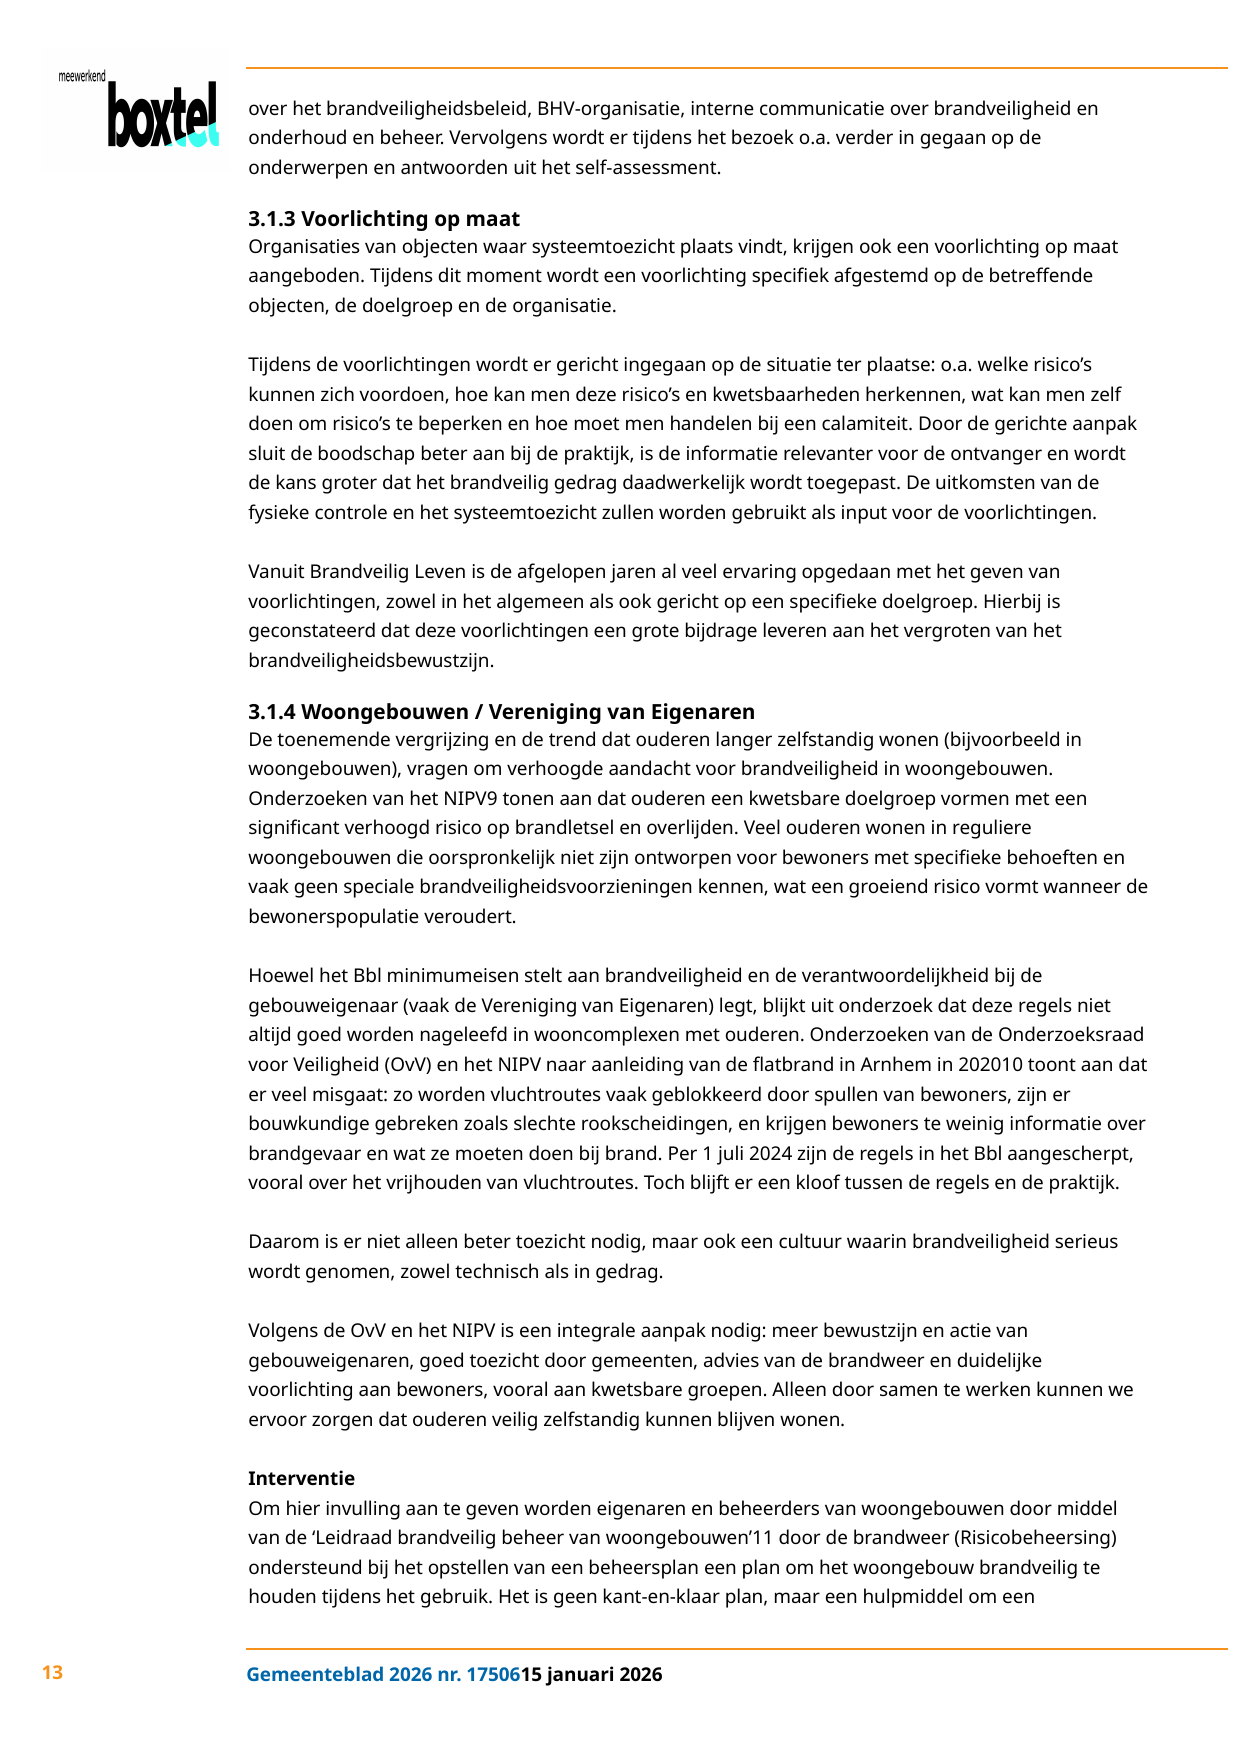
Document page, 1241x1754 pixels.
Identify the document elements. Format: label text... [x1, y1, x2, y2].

text 3.1.4 Woongebouwen / Vereniging van Eigenaren [248, 697, 1152, 726]
text Vanuit Brandveilig Leven is de afgelopen jaren al veel ervaring opgedaan met het geven van voorlichtingen, zowel in het algemeen als ook gericht op een specifieke doelgroep. Hierbij is geconstateerd dat deze voorlichtingen een grote bijdrage leveren aan het vergroten van het brandveiligheidsbewustzijn. [248, 558, 1152, 673]
text Interventie [248, 1465, 1152, 1491]
text Daarom is er niet alleen beter toezicht nodig, maar ook een cultuur waarin brandveiligheid serieus wordt genomen, zowel technisch als in gedrag. [248, 1229, 1152, 1284]
picture [41, 47, 231, 172]
text De toenemende vergrijzing en de trend dat ouderen langer zelfstandig wonen (bijvoorbeeld in woongebouwen), vragen om verhoogde aandacht voor brandveiligheid in woongebouwen. Onderzoeken van het NIPV9 tonen aan dat ouderen een kwetsbare doelgroep vormen met een significant verhoogd risico op brandletsel en overlijden. Veel ouderen wonen in reguliere woongebouwen die oorspronkelijk niet zijn ontworpen voor bewoners met specifieke behoeften en vaak geen speciale brandveiligheidsvoorzieningen kennen, wat een groeiend risico vormt wanneer de bewonerspopulatie veroudert. [248, 726, 1152, 929]
text 3.1.3 Voorlichting op maat [248, 204, 1152, 233]
text Hoewel het Bbl minimumeisen stelt aan brandveiligheid en de verantwoordelijkheid bij de gebouweigenaar (vaak de Vereniging van Eigenaren) legt, blijkt uit onderzoek dat deze regels niet altijd goed worden nageleefd in wooncomplexen met ouderen. Onderzoeken van de Onderzoeksraad voor Veiligheid (OvV) en het NIPV naar aanleiding van de flatbrand in Arnhem in 202010 toont aan dat er veel misgaat: zo worden vluchtroutes vaak geblokkeerd door spullen van bewoners, zijn er bouwkundige gebreken zoals slechte rookscheidingen, en krijgen bewoners te weinig informatie over brandgevaar en wat ze moeten doen bij brand. Per 1 juli 2024 zijn de regels in het Bbl aangescherpt, vooral over het vrijhouden van vluchtroutes. Toch blijft er een kloof tussen de regels en de praktijk. [248, 962, 1152, 1195]
text Volgens de OvV en het NIPV is een integrale aanpak nodig: meer bewustzijn en actie van gebouweigenaren, goed toezicht door gemeenten, advies van de brandweer en duidelijke voorlichting aan bewoners, vooral aan kwetsbare groepen. Alleen door samen te werken kunnen we ervoor zorgen dat ouderen veilig zelfstandig kunnen blijven wonen. [248, 1317, 1152, 1432]
text Tijdens de voorlichtingen wordt er gericht ingegaan op de situatie ter plaatse: o.a. welke risico’s kunnen zich voordoen, hoe kan men deze risico’s en kwetsbaarheden herkennen, wat kan men zelf doen om risico’s te beperken en hoe moet men handelen bij een calamiteit. Door de gerichte aanpak sluit de boodschap beter aan bij de praktijk, is de informatie relevanter voor de ontvanger en wordt de kans groter dat het brandveilig gedrag daadwerkelijk wordt toegepast. De uitkomsten van de fysieke controle en het systeemtoezicht zullen worden gebruikt als input voor de voorlichtingen. [248, 351, 1152, 525]
text Om hier invulling aan te geven worden eigenaren en beheerders van woongebouwen door middel van de ‘Leidraad brandveilig beheer van woongebouwen’11 door de brandweer (Risicobeheersing) ondersteund bij het opstellen van een beheersplan een plan om het woongebouw brandveilig te houden tijdens het gebruik. Het is geen kant-en-klaar plan, maar een hulpmiddel om een [248, 1495, 1152, 1609]
text over het brandveiligheidsbeleid, BHV-organisatie, interne communicatie over brandveiligheid en onderhoud en beheer. Vervolgens wordt er tijdens het bezoek o.a. verder in gegaan op de onderwerpen en antwoorden uit het self-assessment. [248, 95, 1152, 180]
text Organisaties van objecten waar systeemtoezicht plaats vindt, krijgen ook een voorlichting op maat aangeboden. Tijdens dit moment wordt een voorlichting specifiek afgestemd op de betreffende objecten, de doelgroep en de organisatie. [248, 233, 1152, 318]
